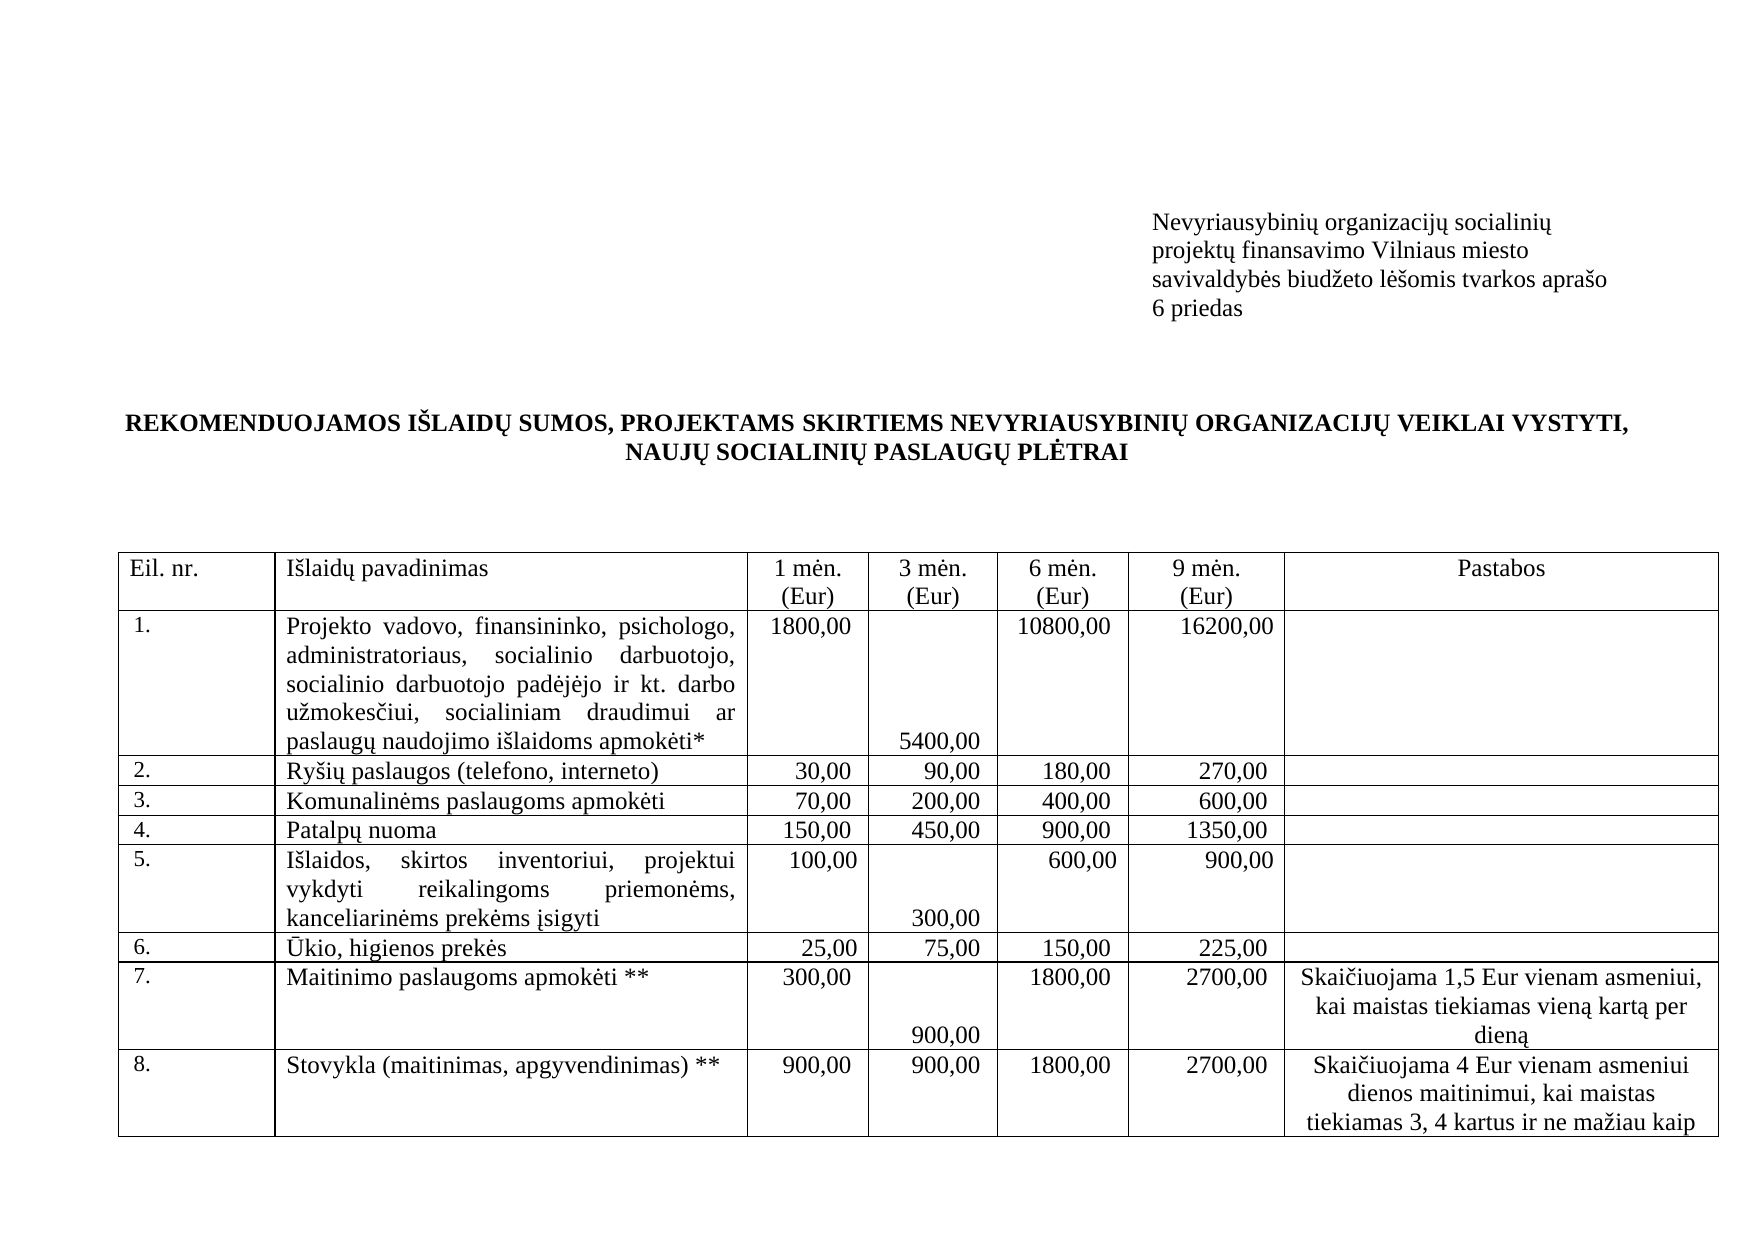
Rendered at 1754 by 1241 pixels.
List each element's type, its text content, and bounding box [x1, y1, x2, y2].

table_cell 900,00 [998, 816, 1128, 844]
table_cell 900,00 [748, 1050, 868, 1136]
table_cell Projekto vadovo, finansininko, psichologo, administratoriaus, socialinio darbuotojo, socialinio darbuotojo padėjėjo ir kt. darbo užmokesčiui, socialiniam draudimui ar paslaugų naudojimo išlaidoms apmokėti* [276, 611, 747, 755]
table_cell 900,00 [869, 1050, 997, 1136]
table_cell [1285, 816, 1718, 844]
table_cell 900,00 [869, 963, 997, 1049]
table_cell 3. [119, 786, 274, 814]
table_cell 100,00 [748, 845, 868, 932]
table_cell 450,00 [869, 816, 997, 844]
text 6 priedas [1152, 293, 1636, 322]
table_cell 900,00 [1129, 845, 1284, 932]
table_cell 600,00 [998, 845, 1128, 932]
table_cell [1285, 933, 1718, 961]
table_cell [1285, 845, 1718, 932]
table_cell 10800,00 [998, 611, 1128, 755]
table_cell 1. [119, 611, 274, 755]
table_cell 300,00 [869, 845, 997, 932]
table_cell 30,00 [748, 756, 868, 785]
table_cell 600,00 [1129, 786, 1284, 814]
table_cell Maitinimo paslaugoms apmokėti ** [276, 963, 747, 1049]
table_cell 2700,00 [1129, 1050, 1284, 1136]
table_cell Patalpų nuoma [276, 816, 747, 844]
table_cell [1285, 756, 1718, 785]
table_cell 150,00 [748, 816, 868, 844]
table_cell 25,00 [748, 933, 868, 961]
table_header Pastabos [1285, 553, 1718, 610]
table_cell 1800,00 [998, 963, 1128, 1049]
table_cell 4. [119, 816, 274, 844]
table_cell [1285, 786, 1718, 814]
table_cell 225,00 [1129, 933, 1284, 961]
table_cell Stovykla (maitinimas, apgyvendinimas) ** [276, 1050, 747, 1136]
table_cell Ūkio, higienos prekės [276, 933, 747, 961]
table_cell 7. [119, 963, 274, 1049]
table_cell 5. [119, 845, 274, 932]
table_header 6 mėn. (Eur) [998, 553, 1128, 610]
table_cell [1285, 611, 1718, 755]
table_cell 1800,00 [998, 1050, 1128, 1136]
table_cell 8. [119, 1050, 274, 1136]
table_header Išlaidų pavadinimas [276, 553, 747, 610]
table_cell Skaičiuojama 4 Eur vienam asmeniui dienos maitinimui, kai maistas tiekiamas 3, 4 kartus ir ne mažiau kaip [1285, 1050, 1718, 1136]
table_cell 400,00 [998, 786, 1128, 814]
table_cell 150,00 [998, 933, 1128, 961]
table_header 1 mėn. (Eur) [748, 553, 868, 610]
table_header Eil. nr. [119, 553, 274, 610]
table_cell 70,00 [748, 786, 868, 814]
table_cell 5400,00 [869, 611, 997, 755]
table_cell Skaičiuojama 1,5 Eur vienam asmeniui, kai maistas tiekiamas vieną kartą per dieną [1285, 963, 1718, 1049]
table_cell 75,00 [869, 933, 997, 961]
table_cell Išlaidos, skirtos inventoriui, projektui vykdyti reikalingoms priemonėms, kanceliarinėms prekėms įsigyti [276, 845, 747, 932]
table_cell 180,00 [998, 756, 1128, 785]
table_header 9 mėn. (Eur) [1129, 553, 1284, 610]
table_cell 2. [119, 756, 274, 785]
table_cell 2700,00 [1129, 963, 1284, 1049]
table_cell 16200,00 [1129, 611, 1284, 755]
table_cell 200,00 [869, 786, 997, 814]
table_cell 270,00 [1129, 756, 1284, 785]
table_cell 90,00 [869, 756, 997, 785]
table_cell Komunalinėms paslaugoms apmokėti [276, 786, 747, 814]
text REKOMENDUOJAMOS IŠLAIDŲ SUMOS, PROJEKTAMS SKIRTIEMS NEVYRIAUSYBINIŲ ORGANIZACIJŲ VEIKLAI VYSTYTI, NAUJŲ SOCIALINIŲ PASLAUGŲ PLĖTRAI [118, 408, 1636, 465]
table_cell 1800,00 [748, 611, 868, 755]
table_cell Ryšių paslaugos (telefono, interneto) [276, 756, 747, 785]
table_cell 6. [119, 933, 274, 961]
table_header 3 mėn. (Eur) [869, 553, 997, 610]
table_cell 300,00 [748, 963, 868, 1049]
text Nevyriausybinių organizacijų socialinių projektų finansavimo Vilniaus miesto savivaldybės biudžeto lėšomis tvarkos aprašo [1152, 207, 1636, 293]
table_cell 1350,00 [1129, 816, 1284, 844]
